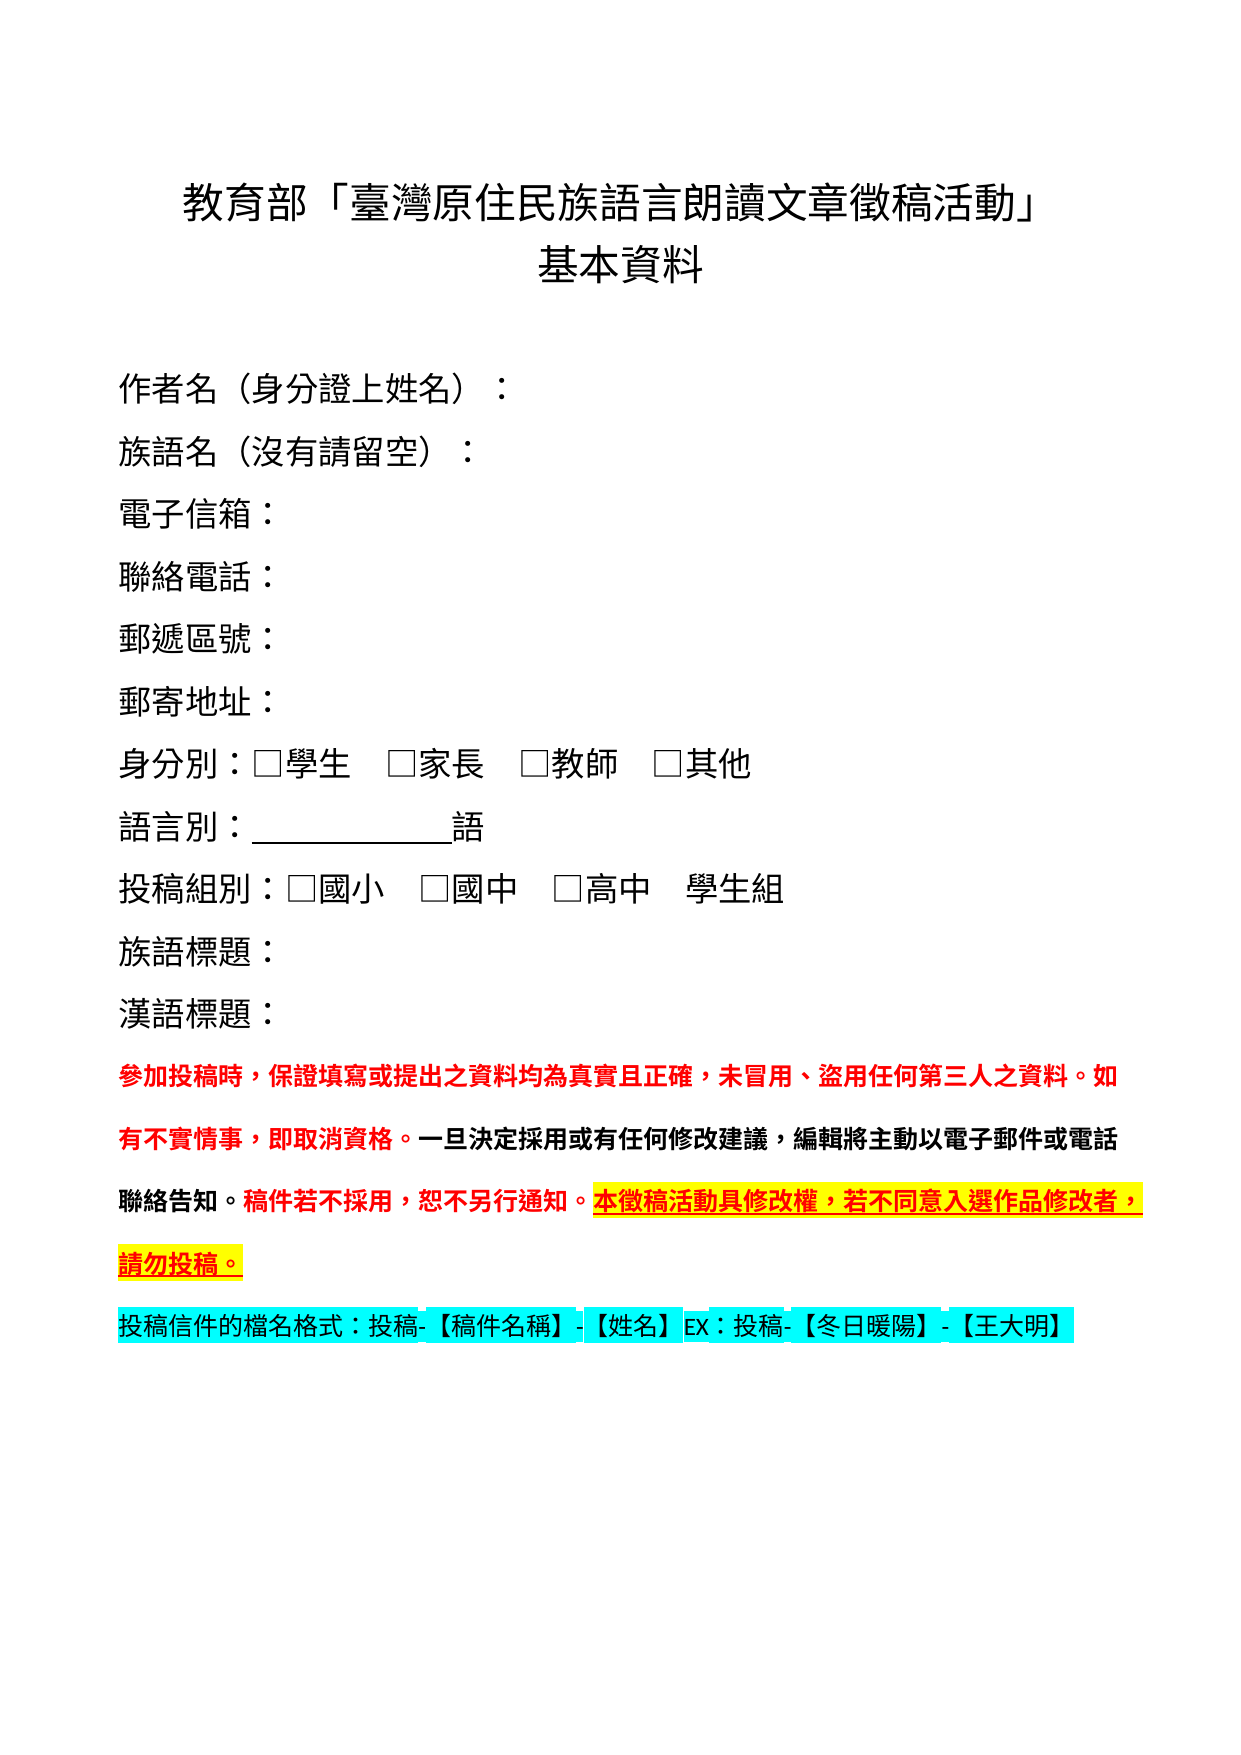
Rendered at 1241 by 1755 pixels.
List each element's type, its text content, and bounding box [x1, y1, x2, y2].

text 族語標題： [118, 908, 1122, 971]
text 聯絡電話： [118, 533, 1122, 596]
text 電子信箱： [118, 471, 1122, 533]
text 郵遞區號： [118, 596, 1122, 658]
text 參加投稿時，保證填寫或提出之資料均為真實且正確，未冒用、盜用任何第三人之資料。如有不實情事，即取消資格。一旦決定採用或有任何修改建議，編輯將主動以電子郵件或電話聯絡告知。稿件若不採用，恕不另行通知。本徵稿活動具修改權，若不同意入選作品修改者，請勿投稿。 [118, 1033, 1122, 1283]
text 教育部「臺灣原住民族語言朗讀文章徵稿活動」 [118, 158, 1122, 221]
text 投稿組別：□國小 □國中 □高中 學生組 [118, 846, 1122, 908]
text 作者名（身分證上姓名）： [118, 346, 1122, 408]
text 身分別：□學生 □家長 □教師 □其他 [118, 721, 1122, 783]
text 投稿信件的檔名格式：投稿-【稿件名稱】-【姓名】EX：投稿-【冬日暖陽】-【王大明】 [118, 1283, 1122, 1346]
text 郵寄地址： [118, 658, 1122, 721]
text 語言別： 語 [118, 783, 1122, 846]
text 族語名（沒有請留空）： [118, 408, 1122, 471]
text 漢語標題： [118, 971, 1122, 1033]
text 基本資料 [118, 221, 1122, 283]
